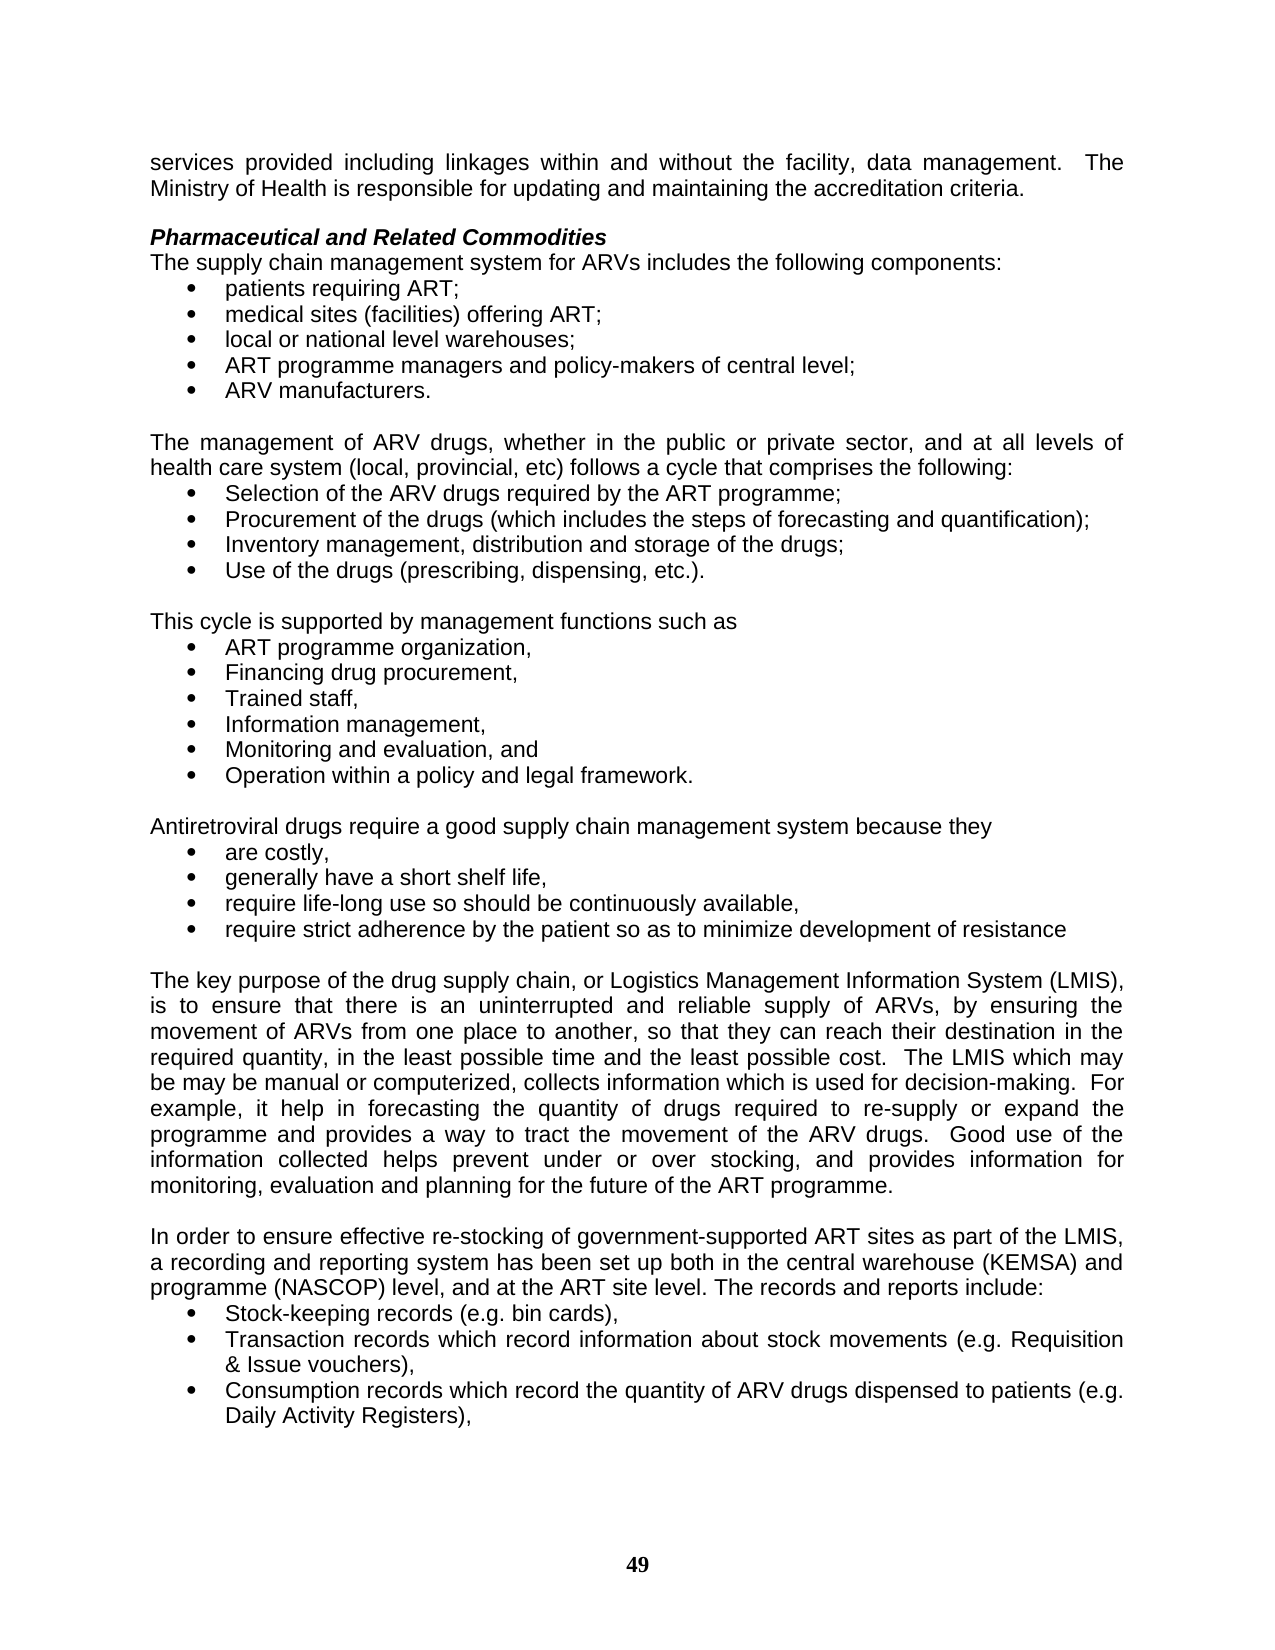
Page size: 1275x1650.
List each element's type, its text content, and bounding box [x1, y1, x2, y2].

list Transaction records which record information about stock movements (e.g. Requisition & Issue vouchers), [187, 1326, 1125, 1378]
list Procurement of the drugs (which includes the steps of forecasting and quantification); [187, 506, 1125, 532]
list Use of the drugs (prescribing, dispensing, etc.). [187, 558, 1125, 583]
list generally have a short shelf life, [187, 865, 1125, 891]
list Inventory management, distribution and storage of the drugs; [187, 532, 1125, 558]
list require life-long use so should be continuously available, [187, 891, 1125, 916]
list Trained staff, [187, 686, 1125, 711]
list Information management, [187, 711, 1125, 737]
text This cycle is supported by management functions such as [150, 609, 1125, 634]
text Pharmaceutical and Related Commodities [150, 224, 1125, 250]
text In order to ensure effective re-stocking of government-supported ART sites as part of the LMIS, a recording and reporting system has been set up both in the central warehouse (KEMSA) and programme (NASCOP) level, and at the ART site level. The records and reports include: [150, 1224, 1125, 1301]
list Selection of the ARV drugs required by the ART programme; [187, 481, 1125, 506]
list Operation within a policy and legal framework. [187, 763, 1125, 788]
text The key purpose of the drug supply chain, or Logistics Management Information System (LMIS), is to ensure that there is an uninterrupted and reliable supply of ARVs, by ensuring the movement of ARVs from one place to another, so that they can reach their destination in the required quantity, in the least possible time and the least possible cost. The LMIS which may be may be manual or computerized, collects information which is used for decision-making. For example, it help in forecasting the quantity of drugs required to re-supply or expand the programme and provides a way to tract the movement of the ARV drugs. Good use of the information collected helps prevent under or over stocking, and provides information for monitoring, evaluation and planning for the future of the ART programme. [150, 968, 1125, 1198]
list require strict adherence by the patient so as to minimize development of resistance [187, 916, 1125, 942]
list Stock-keeping records (e.g. bin cards), [187, 1301, 1125, 1326]
list ARV manufacturers. [187, 378, 1125, 404]
text Antiretroviral drugs require a good supply chain management system because they [150, 814, 1125, 839]
list Financing drug procurement, [187, 660, 1125, 686]
text The management of ARV drugs, whether in the public or private sector, and at all levels of health care system (local, provincial, etc) follows a cycle that comprises the following: [150, 429, 1125, 481]
list Monitoring and evaluation, and [187, 737, 1125, 763]
list local or national level warehouses; [187, 327, 1125, 353]
text The supply chain management system for ARVs includes the following components: [150, 250, 1125, 276]
list patients requiring ART; [187, 276, 1125, 301]
list ART programme managers and policy-makers of central level; [187, 353, 1125, 378]
list medical sites (facilities) offering ART; [187, 301, 1125, 327]
list are costly, [187, 839, 1125, 865]
list Consumption records which record the quantity of ARV drugs dispensed to patients (e.g. Daily Activity Registers), [187, 1378, 1125, 1429]
list ART programme organization, [187, 634, 1125, 660]
text services provided including linkages within and without the facility, data management. The Ministry of Health is responsible for updating and maintaining the accreditation criteria. [150, 150, 1125, 201]
